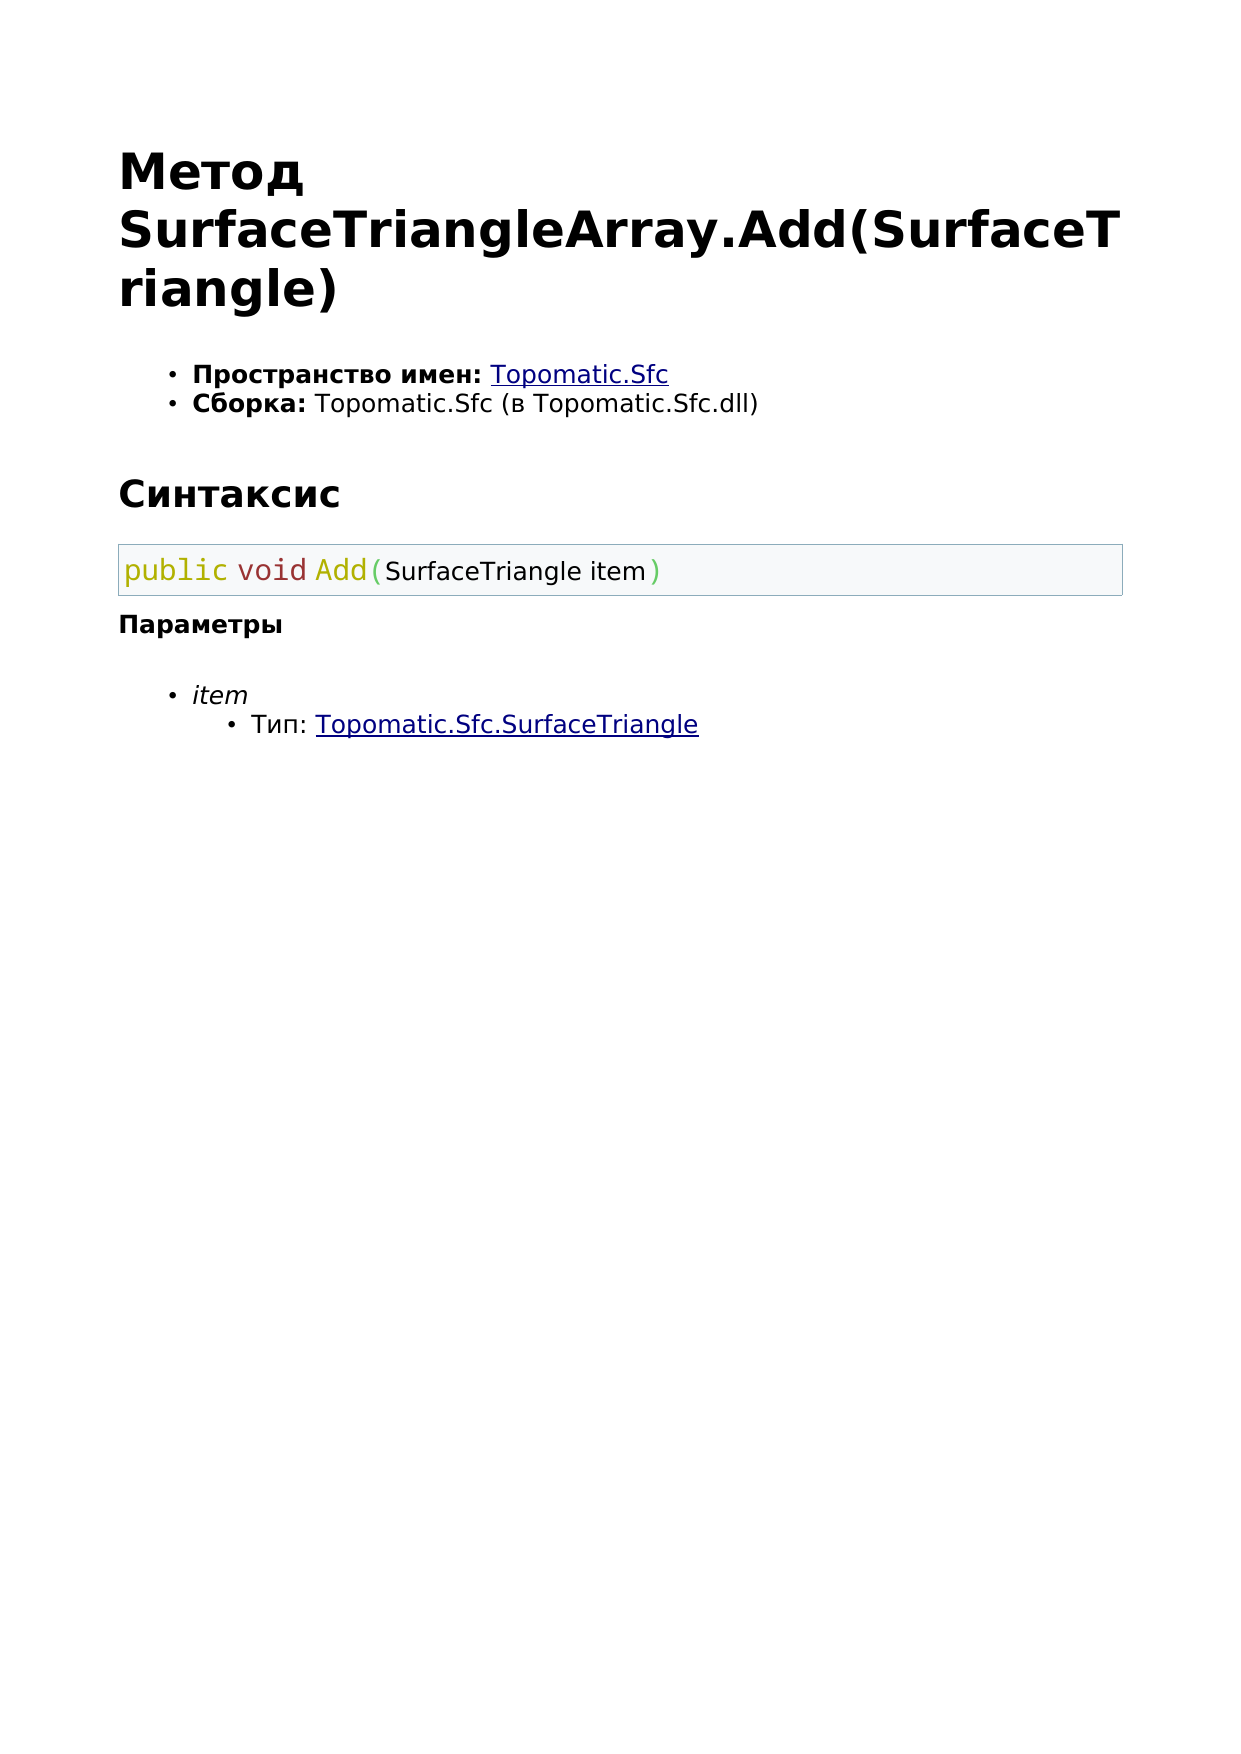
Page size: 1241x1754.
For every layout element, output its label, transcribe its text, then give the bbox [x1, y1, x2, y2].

list Пространство имен: Topomatic.Sfc [177, 360, 1122, 389]
list Тип: Topomatic.Sfc.SurfaceTriangle [236, 710, 1122, 739]
text Параметры [118, 610, 1122, 639]
subtitle Синтаксис [118, 473, 1122, 516]
list item [177, 681, 1122, 710]
table_header public void Add(SurfaceTriangle item) [119, 545, 1122, 595]
list Сборка: Topomatic.Sfc (в Topomatic.Sfc.dll) [177, 389, 1122, 418]
subtitle Метод SurfaceTriangleArray.Add(SurfaceTriangle) [118, 143, 1122, 318]
